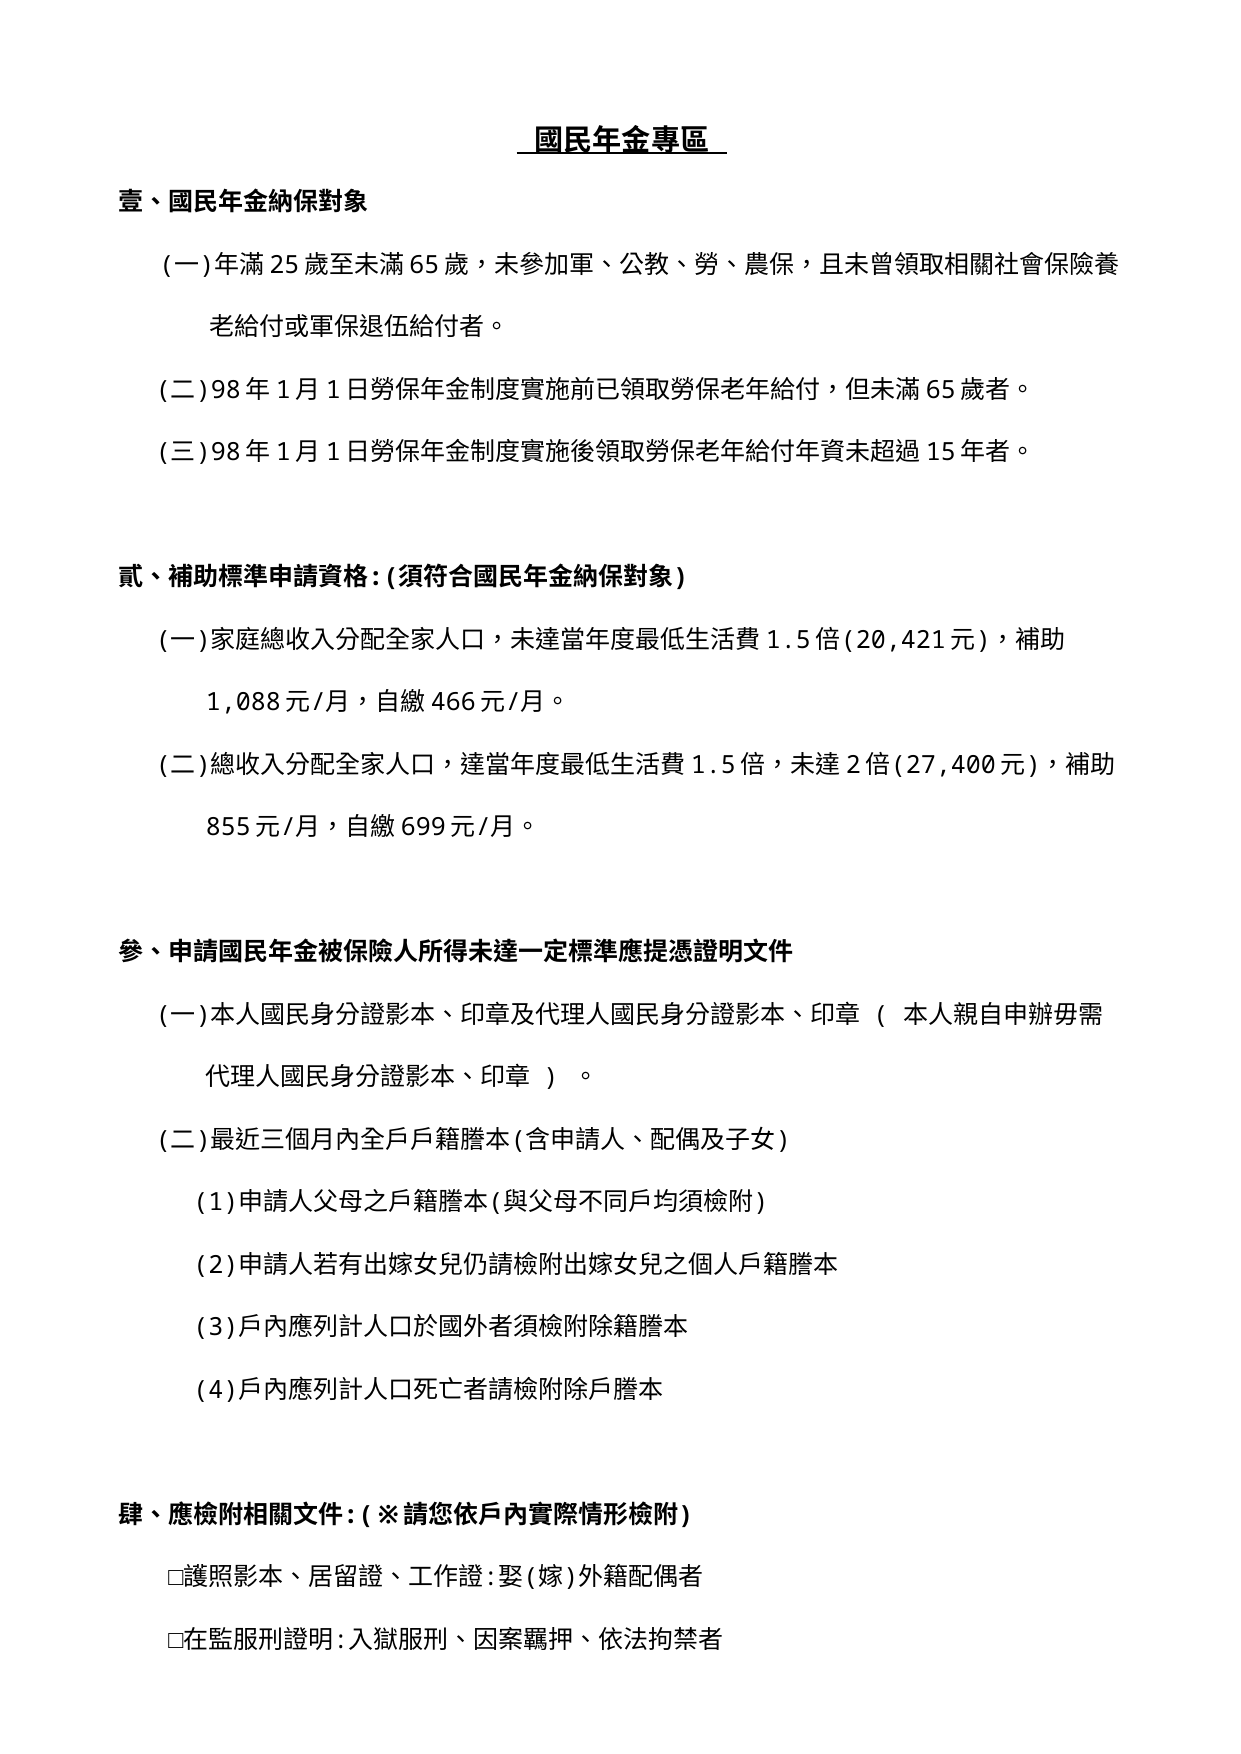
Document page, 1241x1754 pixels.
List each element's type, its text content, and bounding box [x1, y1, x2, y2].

text (一)本人國民身分證影本、印章及代理人國民身分證影本、印章 ( 本人親自申辦毋需代理人國民身分證影本、印章 ) 。 [156, 971, 1122, 1096]
text (4)戶內應列計人口死亡者請檢附除戶謄本 [118, 1346, 1122, 1408]
text (二)總收入分配全家人口，達當年度最低生活費1.5倍，未達2倍(27,400元)，補助855元/月，自繳699元/月。 [156, 721, 1122, 846]
text (1)申請人父母之戶籍謄本(與父母不同戶均須檢附) [118, 1158, 1122, 1221]
text □護照影本、居留證、工作證:娶(嫁)外籍配偶者 [118, 1533, 1122, 1596]
text (三)98年1月1日勞保年金制度實施後領取勞保老年給付年資未超過15年者。 [156, 408, 1122, 471]
text (2)申請人若有出嫁女兒仍請檢附出嫁女兒之個人戶籍謄本 [118, 1221, 1122, 1283]
text 參、申請國民年金被保險人所得未達一定標準應提憑證明文件 [118, 908, 1122, 971]
text (二)98年1月1日勞保年金制度實施前已領取勞保老年給付，但未滿65歲者。 [156, 346, 1122, 408]
text 國民年金專區 [118, 96, 1122, 158]
text (二)最近三個月內全戶戶籍謄本(含申請人、配偶及子女) [118, 1096, 1122, 1158]
text (一)年滿25歲至未滿65歲，未參加軍、公教、勞、農保，且未曾領取相關社會保險養老給付或軍保退伍給付者。 [159, 221, 1122, 346]
text 壹、國民年金納保對象 [118, 158, 1122, 221]
text 肆、應檢附相關文件:(※請您依戶內實際情形檢附) [118, 1471, 1122, 1533]
text (3)戶內應列計人口於國外者須檢附除籍謄本 [118, 1283, 1122, 1346]
text 貳、補助標準申請資格:(須符合國民年金納保對象) [118, 533, 1122, 596]
text (一)家庭總收入分配全家人口，未達當年度最低生活費1.5倍(20,421元)，補助1,088元/月，自繳466元/月。 [156, 596, 1122, 721]
text □在監服刑證明:入獄服刑、因案羈押、依法拘禁者 [118, 1596, 1122, 1658]
